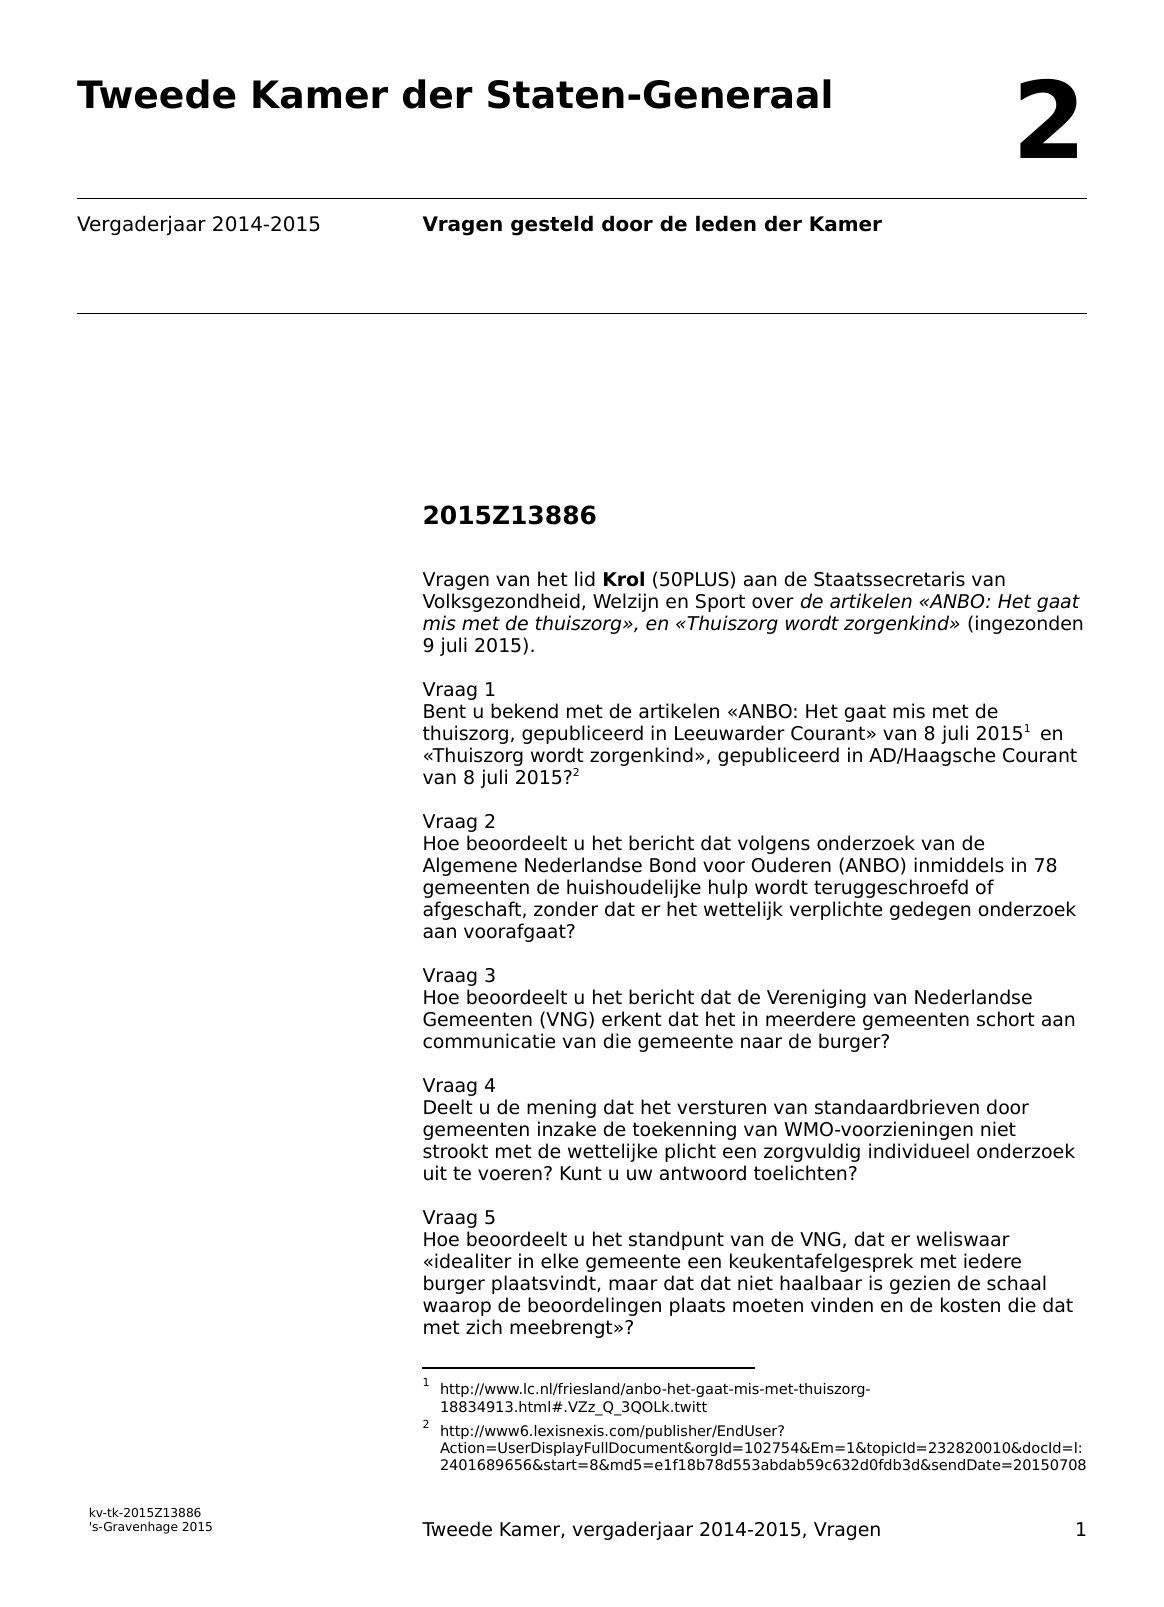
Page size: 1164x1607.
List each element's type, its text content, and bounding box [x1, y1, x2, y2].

text 's-Gravenhage 2015 [88, 1520, 323, 1534]
text Deelt u de mening dat het versturen van standaardbrieven door gemeenten inzake de toekenning van WMO-voorzieningen niet strookt met de wettelijke plicht een zorgvuldig individueel onderzoek uit te voeren? Kunt u uw antwoord toelichten? [422, 1097, 1087, 1185]
text http://www.lc.nl/friesland/anbo-het-gaat-mis-met-thuiszorg-18834913.html#.VZz_Q_3QOLk.twitt [422, 1377, 1087, 1416]
text http://www6.lexisnexis.com/publisher/EndUser?Action=UserDisplayFullDocument&orgId=102754&Em=1&topicId=232820010&docId=l:2401689656&start=8&md5=e1f18b78d553abdab59c632d0fdb3d&sendDate=20150708 [422, 1418, 1087, 1474]
text Vraag 4 [422, 1075, 1087, 1097]
text Hoe beoordeelt u het bericht dat volgens onderzoek van de Algemene Nederlandse Bond voor Ouderen (ANBO) inmiddels in 78 gemeenten de huishoudelijke hulp wordt teruggeschroefd of afgeschaft, zonder dat er het wettelijk verplichte gedegen onderzoek aan voorafgaat? [422, 833, 1087, 943]
table_cell Vergaderjaar 2014-2015 [77, 199, 422, 313]
table_header Tweede Kamer der Staten-Generaal [77, 59, 886, 198]
text Vraag 5 [422, 1207, 1087, 1229]
text Hoe beoordeelt u het standpunt van de VNG, dat er weliswaar «idealiter in elke gemeente een keukentafelgesprek met iedere burger plaatsvindt, maar dat dat niet haalbaar is gezien de schaal waarop de beoordelingen plaats moeten vinden en de kosten die dat met zich meebrengt»? [422, 1229, 1087, 1339]
text Vraag 2 [422, 811, 1087, 833]
text kv-tk-2015Z13886 [88, 1506, 323, 1520]
table_header 2 [886, 59, 1087, 198]
table_cell Vragen gesteld door de leden der Kamer [422, 199, 1087, 313]
text Vragen van het lid Krol (50PLUS) aan de Staatssecretaris van Volksgezondheid, Welzijn en Sport over de artikelen «ANBO: Het gaat mis met de thuiszorg», en «Thuiszorg wordt zorgenkind» (ingezonden 9 juli 2015). [422, 569, 1087, 657]
text Bent u bekend met de artikelen «ANBO: Het gaat mis met de thuiszorg, gepubliceerd in Leeuwarder Courant» van 8 juli 2015 en «Thuiszorg wordt zorgenkind», gepubliceerd in AD/Haagsche Courant van 8 juli 2015? [422, 701, 1087, 789]
text Vraag 3 [422, 965, 1087, 987]
text Hoe beoordeelt u het bericht dat de Vereniging van Nederlandse Gemeenten (VNG) erkent dat het in meerdere gemeenten schort aan communicatie van die gemeente naar de burger? [422, 987, 1087, 1053]
text Vraag 1 [422, 679, 1087, 701]
text 2015Z13886 [422, 501, 1087, 531]
